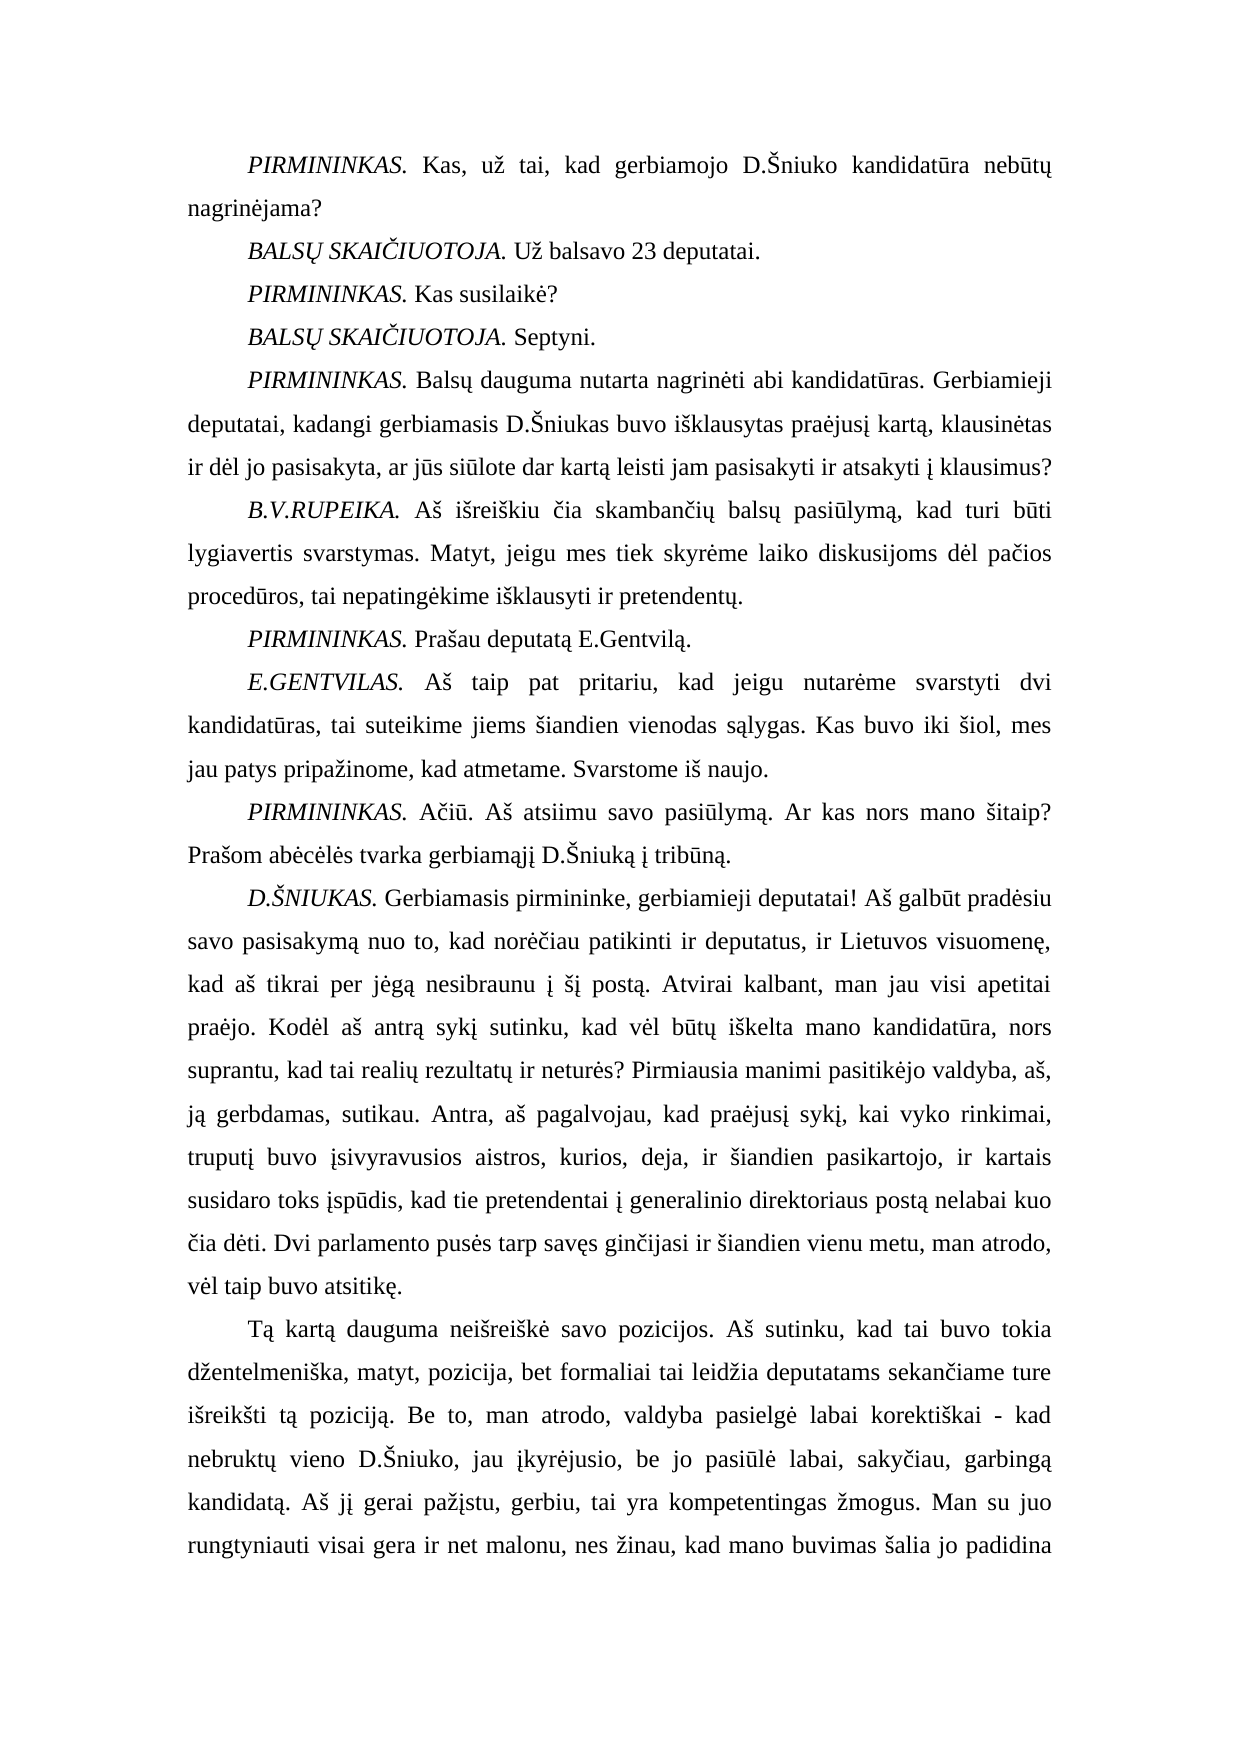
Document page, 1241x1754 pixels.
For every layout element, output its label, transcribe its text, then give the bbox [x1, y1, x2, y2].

text E.GENTVILAS. Aš taip pat pritariu, kad jeigu nutarėme svarstyti dvi kandidatūras, tai suteikime jiems šiandien vienodas sąlygas. Kas buvo iki šiol, mes jau patys pripažinome, kad atmetame. Svarstome iš naujo. [187, 667, 1053, 782]
text BALSŲ SKAIČIUOTOJA. Už balsavo 23 deputatai. [187, 236, 1053, 265]
text PIRMININKAS. Balsų dauguma nutarta nagrinėti abi kandidatūras. Gerbiamieji deputatai, kadangi gerbiamasis D.Šniukas buvo išklausytas praėjusį kartą, klausinėtas ir dėl jo pasisakyta, ar jūs siūlote dar kartą leisti jam pasisakyti ir atsakyti į klausimus? [187, 366, 1053, 481]
text PIRMININKAS. Prašau deputatą E.Gentvilą. [187, 624, 1053, 653]
text Tą kartą dauguma neišreiškė savo pozicijos. Aš sutinku, kad tai buvo tokia džentelmeniška, matyt, pozicija, bet formaliai tai leidžia deputatams sekančiame ture išreikšti tą poziciją. Be to, man atrodo, valdyba pasielgė labai korektiškai - kad nebruktų vieno D.Šniuko, jau įkyrėjusio, be jo pasiūlė labai, sakyčiau, garbingą kandidatą. Aš jį gerai pažįstu, gerbiu, tai yra kompetentingas žmogus. Man su juo rungtyniauti visai gera ir net malonu, nes žinau, kad mano buvimas šalia jo padidina [187, 1314, 1053, 1559]
text BALSŲ SKAIČIUOTOJA. Septyni. [187, 322, 1053, 351]
text B.V.RUPEIKA. Aš išreiškiu čia skambančių balsų pasiūlymą, kad turi būti lygiavertis svarstymas. Matyt, jeigu mes tiek skyrėme laiko diskusijoms dėl pačios procedūros, tai nepatingėkime išklausyti ir pretendentų. [187, 495, 1053, 610]
text PIRMININKAS. Kas, už tai, kad gerbiamojo D.Šniuko kandidatūra nebūtų nagrinėjama? [187, 150, 1053, 222]
text PIRMININKAS. Ačiū. Aš atsiimu savo pasiūlymą. Ar kas nors mano šitaip? Prašom abėcėlės tvarka gerbiamąjį D.Šniuką į tribūną. [187, 797, 1053, 869]
text PIRMININKAS. Kas susilaikė? [187, 279, 1053, 308]
text D.ŠNIUKAS. Gerbiamasis pirmininke, gerbiamieji deputatai! Aš galbūt pradėsiu savo pasisakymą nuo to, kad norėčiau patikinti ir deputatus, ir Lietuvos visuomenę, kad aš tikrai per jėgą nesibraunu į šį postą. Atvirai kalbant, man jau visi apetitai praėjo. Kodėl aš antrą sykį sutinku, kad vėl būtų iškelta mano kandidatūra, nors suprantu, kad tai realių rezultatų ir neturės? Pirmiausia manimi pasitikėjo valdyba, aš, ją gerbdamas, sutikau. Antra, aš pagalvojau, kad praėjusį sykį, kai vyko rinkimai, truputį buvo įsivyravusios aistros, kurios, deja, ir šiandien pasikartojo, ir kartais susidaro toks įspūdis, kad tie pretendentai į generalinio direktoriaus postą nelabai kuo čia dėti. Dvi parlamento pusės tarp savęs ginčijasi ir šiandien vienu metu, man atrodo, vėl taip buvo atsitikę. [187, 883, 1053, 1300]
